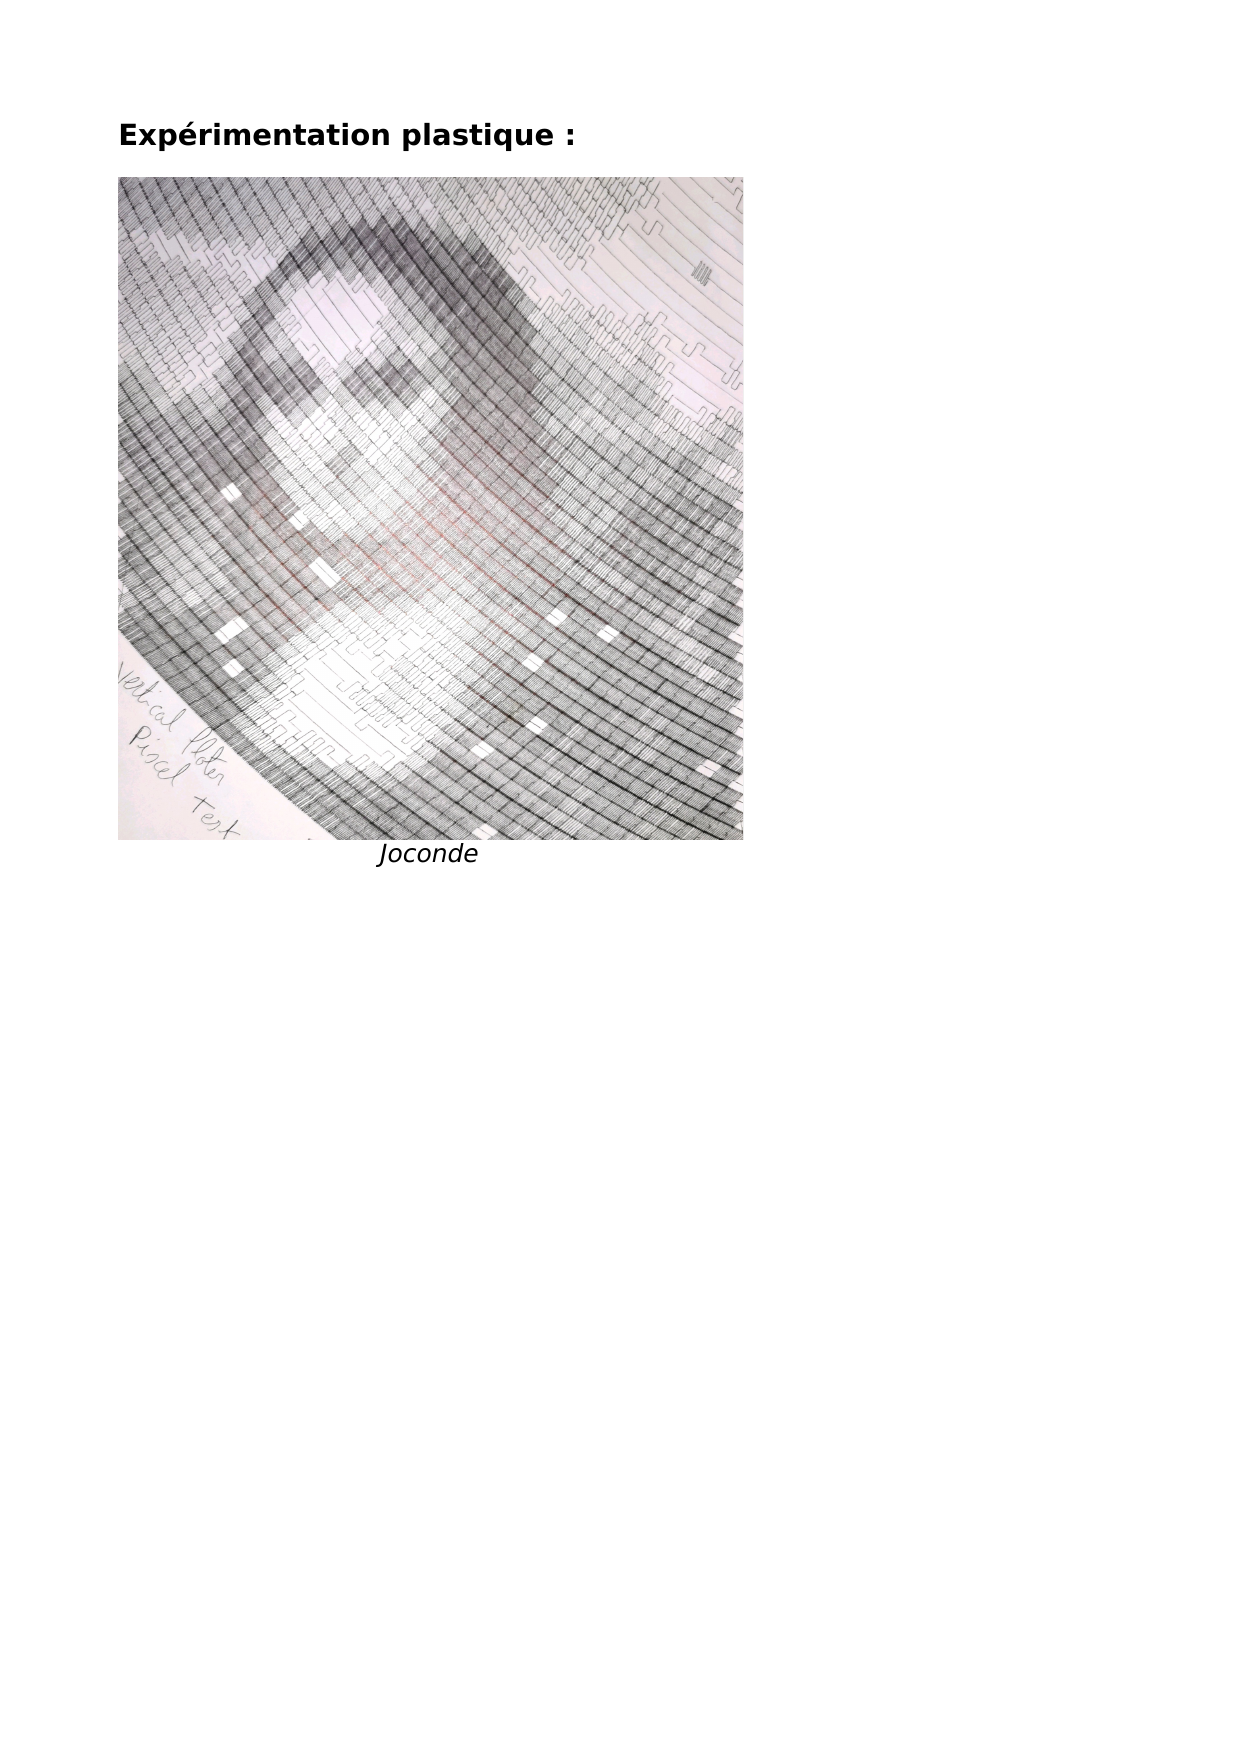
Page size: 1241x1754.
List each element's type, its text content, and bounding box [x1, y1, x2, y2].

picture [118, 177, 744, 840]
subtitle Expérimentation plastique : [118, 118, 1122, 152]
text Joconde [118, 840, 743, 868]
